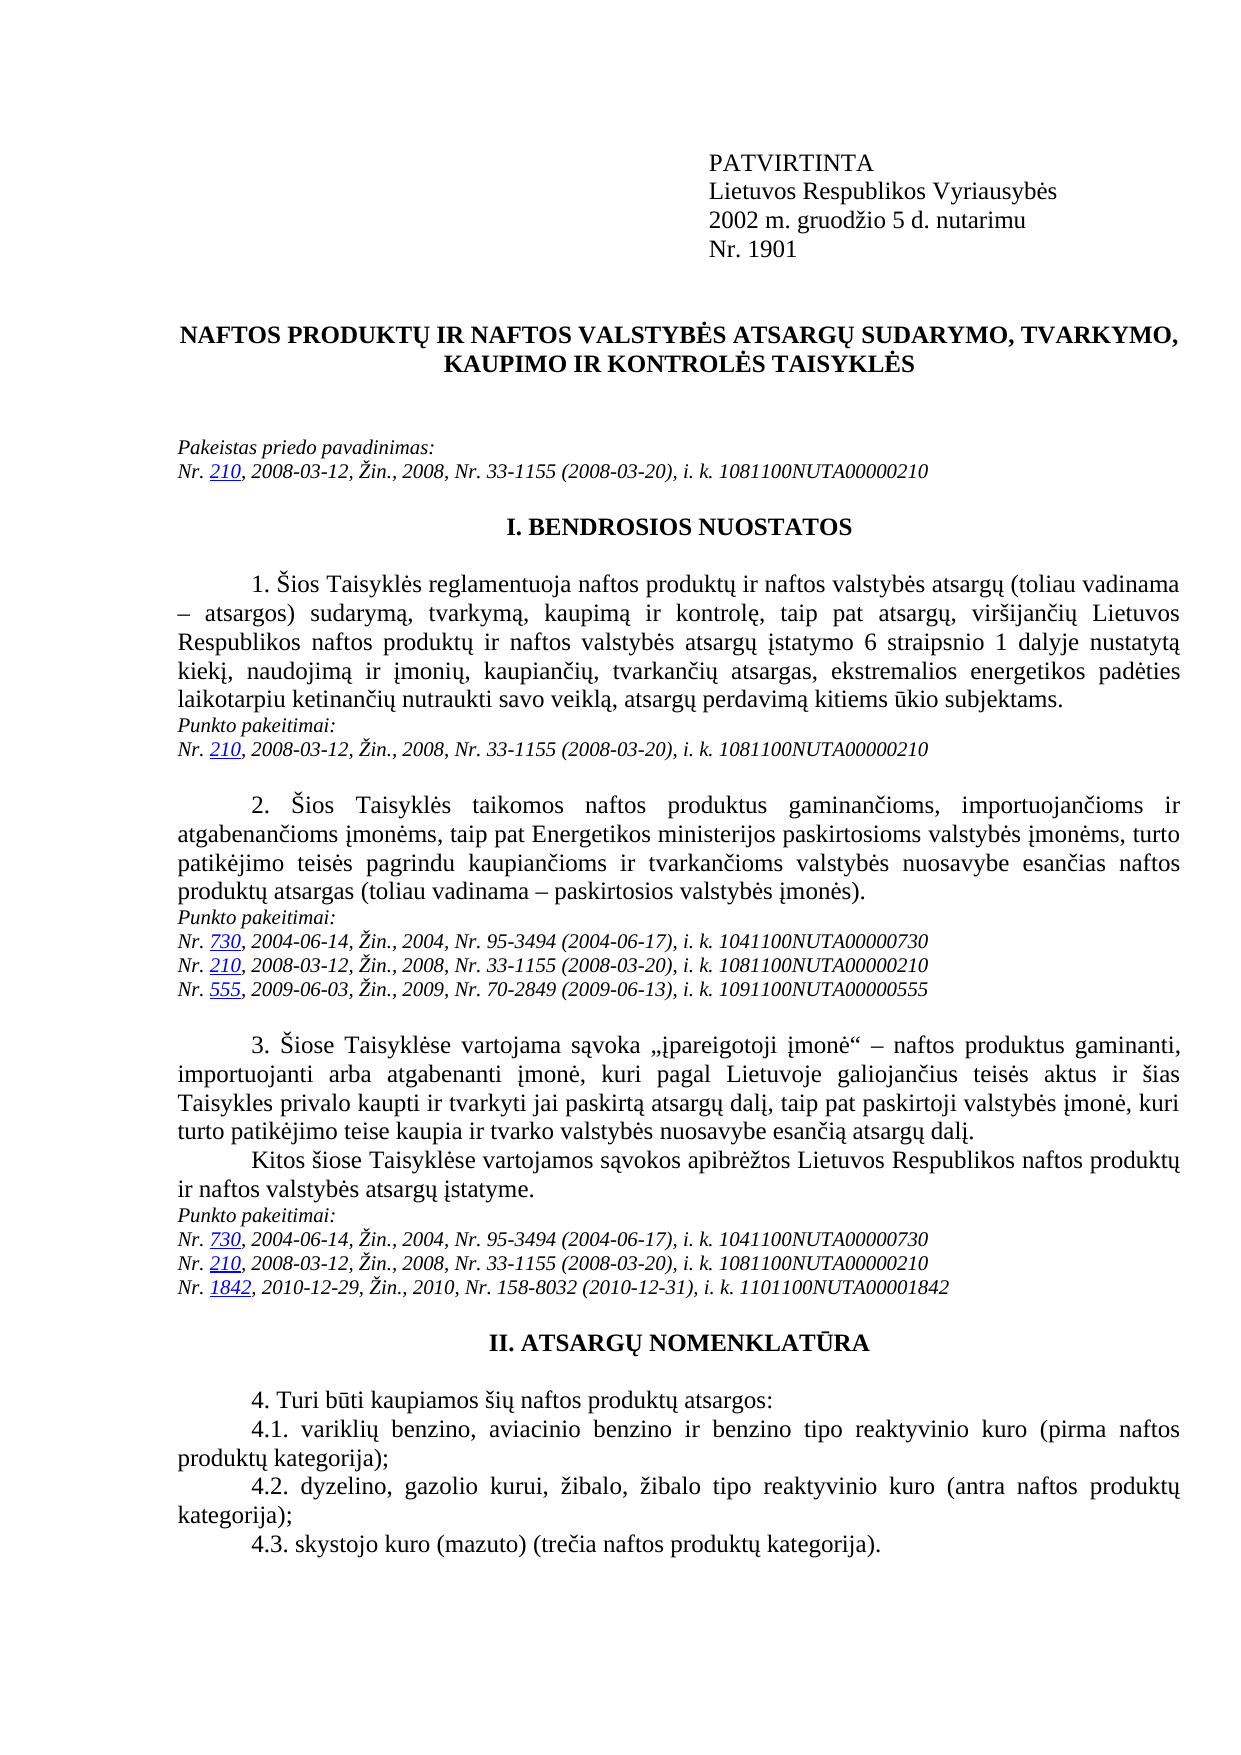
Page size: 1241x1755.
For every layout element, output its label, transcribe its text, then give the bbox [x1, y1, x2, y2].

text Nr. 1901 [177, 234, 1181, 263]
text PATVIRTINTA [177, 148, 1181, 176]
text Kitos šiose Taisyklėse vartojamos sąvokos apibrėžtos Lietuvos Respublikos naftos produktų ir naftos valstybės atsargų įstatyme. [177, 1145, 1181, 1203]
text II. ATSARGŲ NOMENKLATŪRA [177, 1328, 1181, 1356]
text Nr. 210, 2008-03-12, Žin., 2008, Nr. 33-1155 (2008-03-20), i. k. 1081100NUTA00000210 [177, 953, 1181, 977]
text Punkto pakeitimai: [177, 1203, 1181, 1227]
text 3. Šiose Taisyklėse vartojama sąvoka „įpareigotoji įmonė“ – naftos produktus gaminanti, importuojanti arba atgabenanti įmonė, kuri pagal Lietuvoje galiojančius teisės aktus ir šias Taisykles privalo kaupti ir tvarkyti jai paskirtą atsargų dalį, taip pat paskirtoji valstybės įmonė, kuri turto patikėjimo teise kaupia ir tvarko valstybės nuosavybe esančią atsargų dalį. [177, 1030, 1181, 1145]
text NAFTOS PRODUKTŲ IR NAFTOS VALSTYBĖS ATSARGŲ SUDARYMO, TVARKYMO, [177, 320, 1181, 349]
text Nr. 210, 2008-03-12, Žin., 2008, Nr. 33-1155 (2008-03-20), i. k. 1081100NUTA00000210 [177, 1251, 1181, 1275]
text 4.2. dyzelino, gazolio kurui, žibalo, žibalo tipo reaktyvinio kuro (antra naftos produktų kategorija); [177, 1471, 1181, 1529]
text Lietuvos Respublikos Vyriausybės [177, 176, 1181, 205]
text Nr. 730, 2004-06-14, Žin., 2004, Nr. 95-3494 (2004-06-17), i. k. 1041100NUTA00000730 [177, 1227, 1181, 1251]
text Punkto pakeitimai: [177, 713, 1181, 737]
text 2. Šios Taisyklės taikomos naftos produktus gaminančioms, importuojančioms ir atgabenančioms įmonėms, taip pat Energetikos ministerijos paskirtosioms valstybės įmonėms, turto patikėjimo teisės pagrindu kaupiančioms ir tvarkančioms valstybės nuosavybe esančias naftos produktų atsargas (toliau vadinama – paskirtosios valstybės įmonės). [177, 790, 1181, 905]
text Punkto pakeitimai: [177, 905, 1181, 929]
text Pakeistas priedo pavadinimas: [177, 435, 1181, 459]
text Nr. 730, 2004-06-14, Žin., 2004, Nr. 95-3494 (2004-06-17), i. k. 1041100NUTA00000730 [177, 929, 1181, 953]
text Nr. 210, 2008-03-12, Žin., 2008, Nr. 33-1155 (2008-03-20), i. k. 1081100NUTA00000210 [177, 459, 1181, 483]
text 4.3. skystojo kuro (mazuto) (trečia naftos produktų kategorija). [177, 1529, 1181, 1558]
text Nr. 555, 2009-06-03, Žin., 2009, Nr. 70-2849 (2009-06-13), i. k. 1091100NUTA00000555 [177, 977, 1181, 1001]
text Nr. 210, 2008-03-12, Žin., 2008, Nr. 33-1155 (2008-03-20), i. k. 1081100NUTA00000210 [177, 737, 1181, 761]
text 4.1. variklių benzino, aviacinio benzino ir benzino tipo reaktyvinio kuro (pirma naftos produktų kategorija); [177, 1414, 1181, 1471]
text Nr. 1842, 2010-12-29, Žin., 2010, Nr. 158-8032 (2010-12-31), i. k. 1101100NUTA00001842 [177, 1275, 1181, 1299]
text KAUPIMO IR KONTROLĖS TAISYKLĖS [177, 349, 1181, 378]
text I. BENDROSIOS NUOSTATOS [177, 512, 1181, 541]
text 2002 m. gruodžio 5 d. nutarimu [177, 205, 1181, 234]
text 4. Turi būti kaupiamos šių naftos produktų atsargos: [177, 1385, 1181, 1414]
text 1. Šios Taisyklės reglamentuoja naftos produktų ir naftos valstybės atsargų (toliau vadinama – atsargos) sudarymą, tvarkymą, kaupimą ir kontrolę, taip pat atsargų, viršijančių Lietuvos Respublikos naftos produktų ir naftos valstybės atsargų įstatymo 6 straipsnio 1 dalyje nustatytą kiekį, naudojimą ir įmonių, kaupiančių, tvarkančių atsargas, ekstremalios energetikos padėties laikotarpiu ketinančių nutraukti savo veiklą, atsargų perdavimą kitiems ūkio subjektams. [177, 569, 1181, 713]
